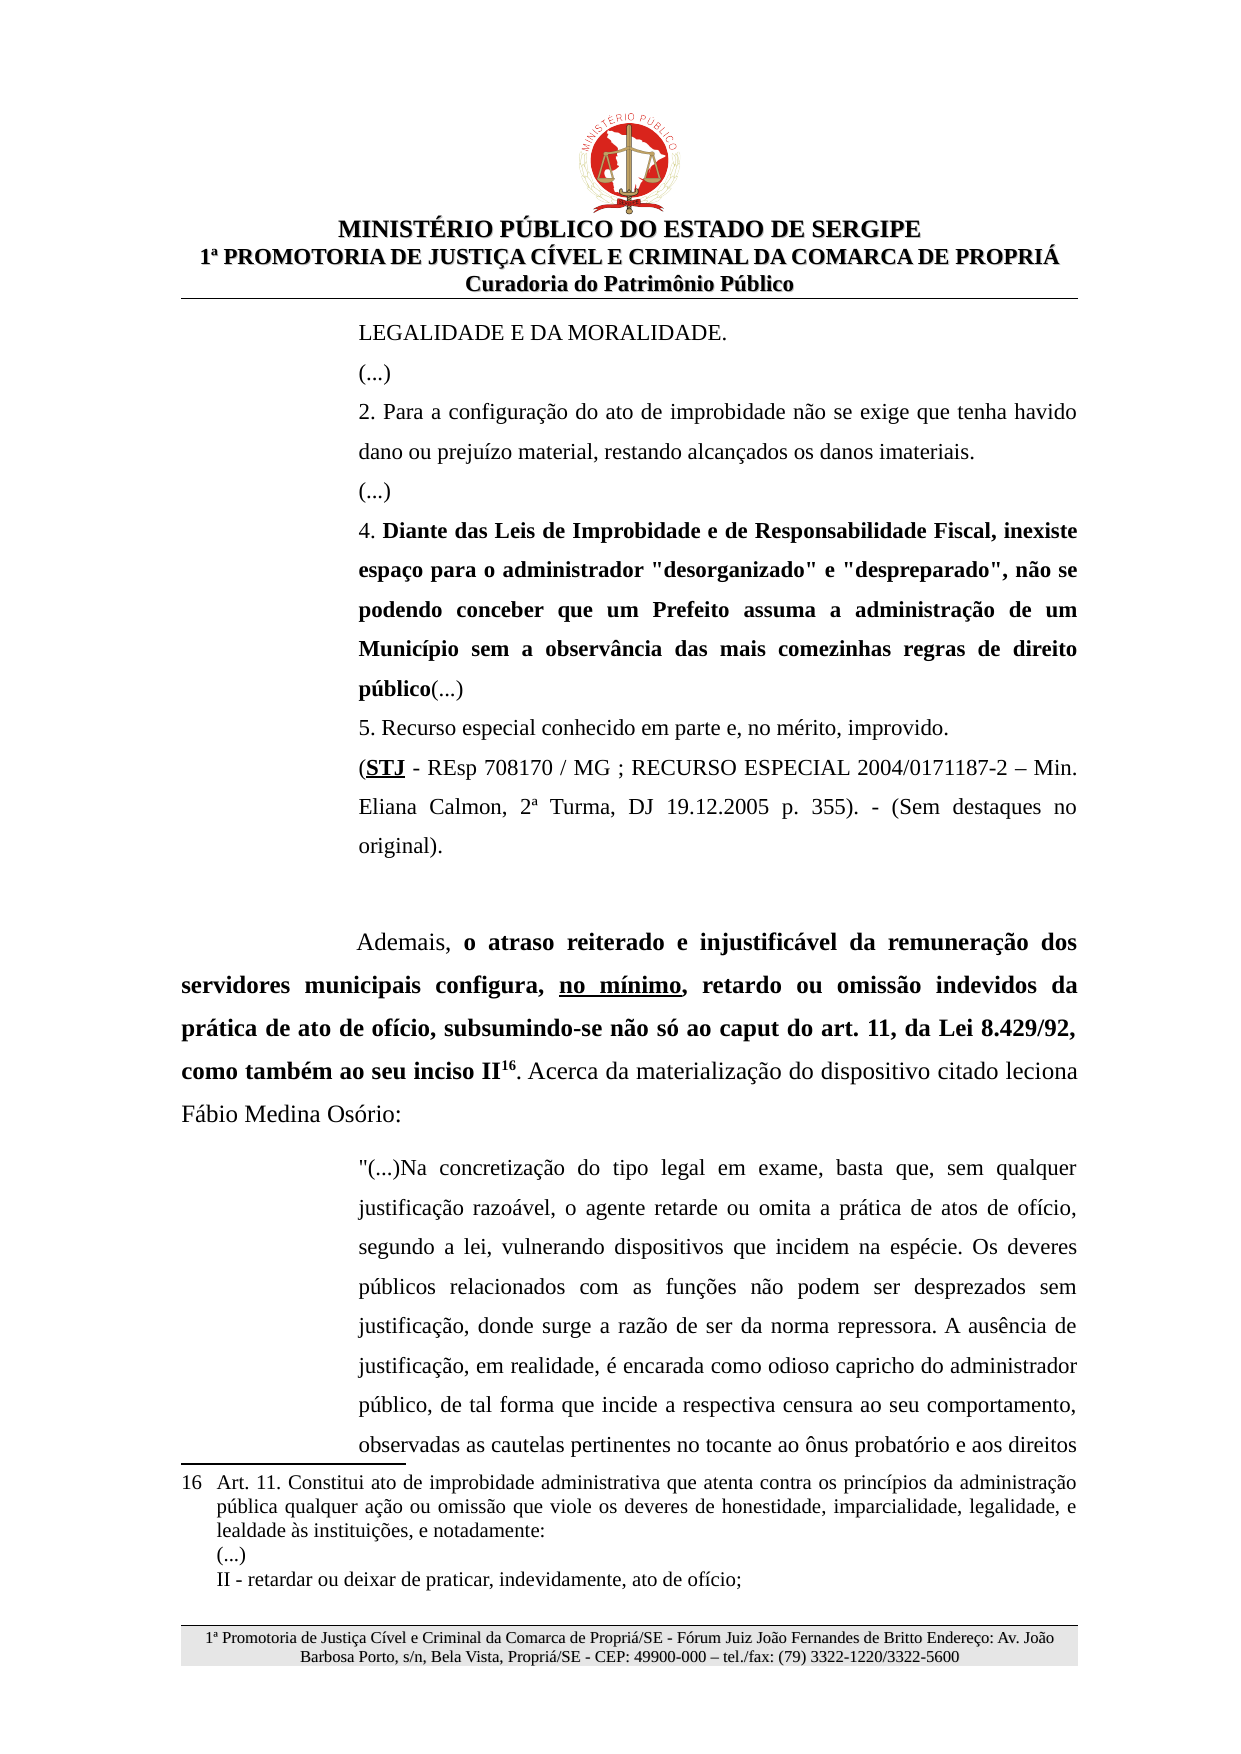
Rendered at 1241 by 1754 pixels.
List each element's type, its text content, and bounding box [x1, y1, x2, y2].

text Ademais, o atraso reiterado e injustificável da remuneração dos servidores municipais configura, no mínimo, retardo ou omissão indevidos da prática de ato de ofício, subsumindo-se não só ao caput do art. 11, da Lei 8.429/92, como também ao seu inciso II. Acerca da materialização do dispositivo citado leciona Fábio Medina Osório: [181, 927, 1078, 1128]
text Art. 11. Constitui ato de improbidade administrativa que atenta contra os princípios da administração pública qualquer ação ou omissão que viole os deveres de honestidade, imparcialidade, legalidade, e lealdade às instituições, e notadamente: [181, 1470, 1078, 1542]
text II - retardar ou deixar de praticar, indevidamente, ato de ofício; [181, 1566, 1078, 1591]
text "(...)Na concretização do tipo legal em exame, basta que, sem qualquer justificação razoável, o agente retarde ou omita a prática de atos de ofício, segundo a lei, vulnerando dispositivos que incidem na espécie. Os deveres públicos relacionados com as funções não podem ser desprezados sem justificação, donde surge a razão de ser da norma repressora. A ausência de justificação, em realidade, é encarada como odioso capricho do administrador público, de tal forma que incide a respectiva censura ao seu comportamento, observadas as cautelas pertinentes no tocante ao ônus probatório e aos direitos [358, 1154, 1078, 1457]
text LEGALIDADE E DA MORALIDADE. (...) 2. Para a configuração do ato de improbidade não se exige que tenha havido dano ou prejuízo material, restando alcançados os danos imateriais. [358, 319, 1078, 464]
text (STJ - REsp 708170 / MG ; RECURSO ESPECIAL 2004/0171187-2 – Min. Eliana Calmon, 2ª Turma, DJ 19.12.2005 p. 355). - (Sem destaques no original). [358, 754, 1078, 859]
text (...) 4. Diante das Leis de Improbidade e de Responsabilidade Fiscal, inexiste espaço para o administrador "desorganizado" e "despreparado", não se podendo conceber que um Prefeito assuma a administração de um Município sem a observância das mais comezinhas regras de direito público(...) 5. Recurso especial conhecido em parte e, no mérito, improvido. [358, 477, 1078, 741]
text (...) [181, 1542, 1078, 1566]
